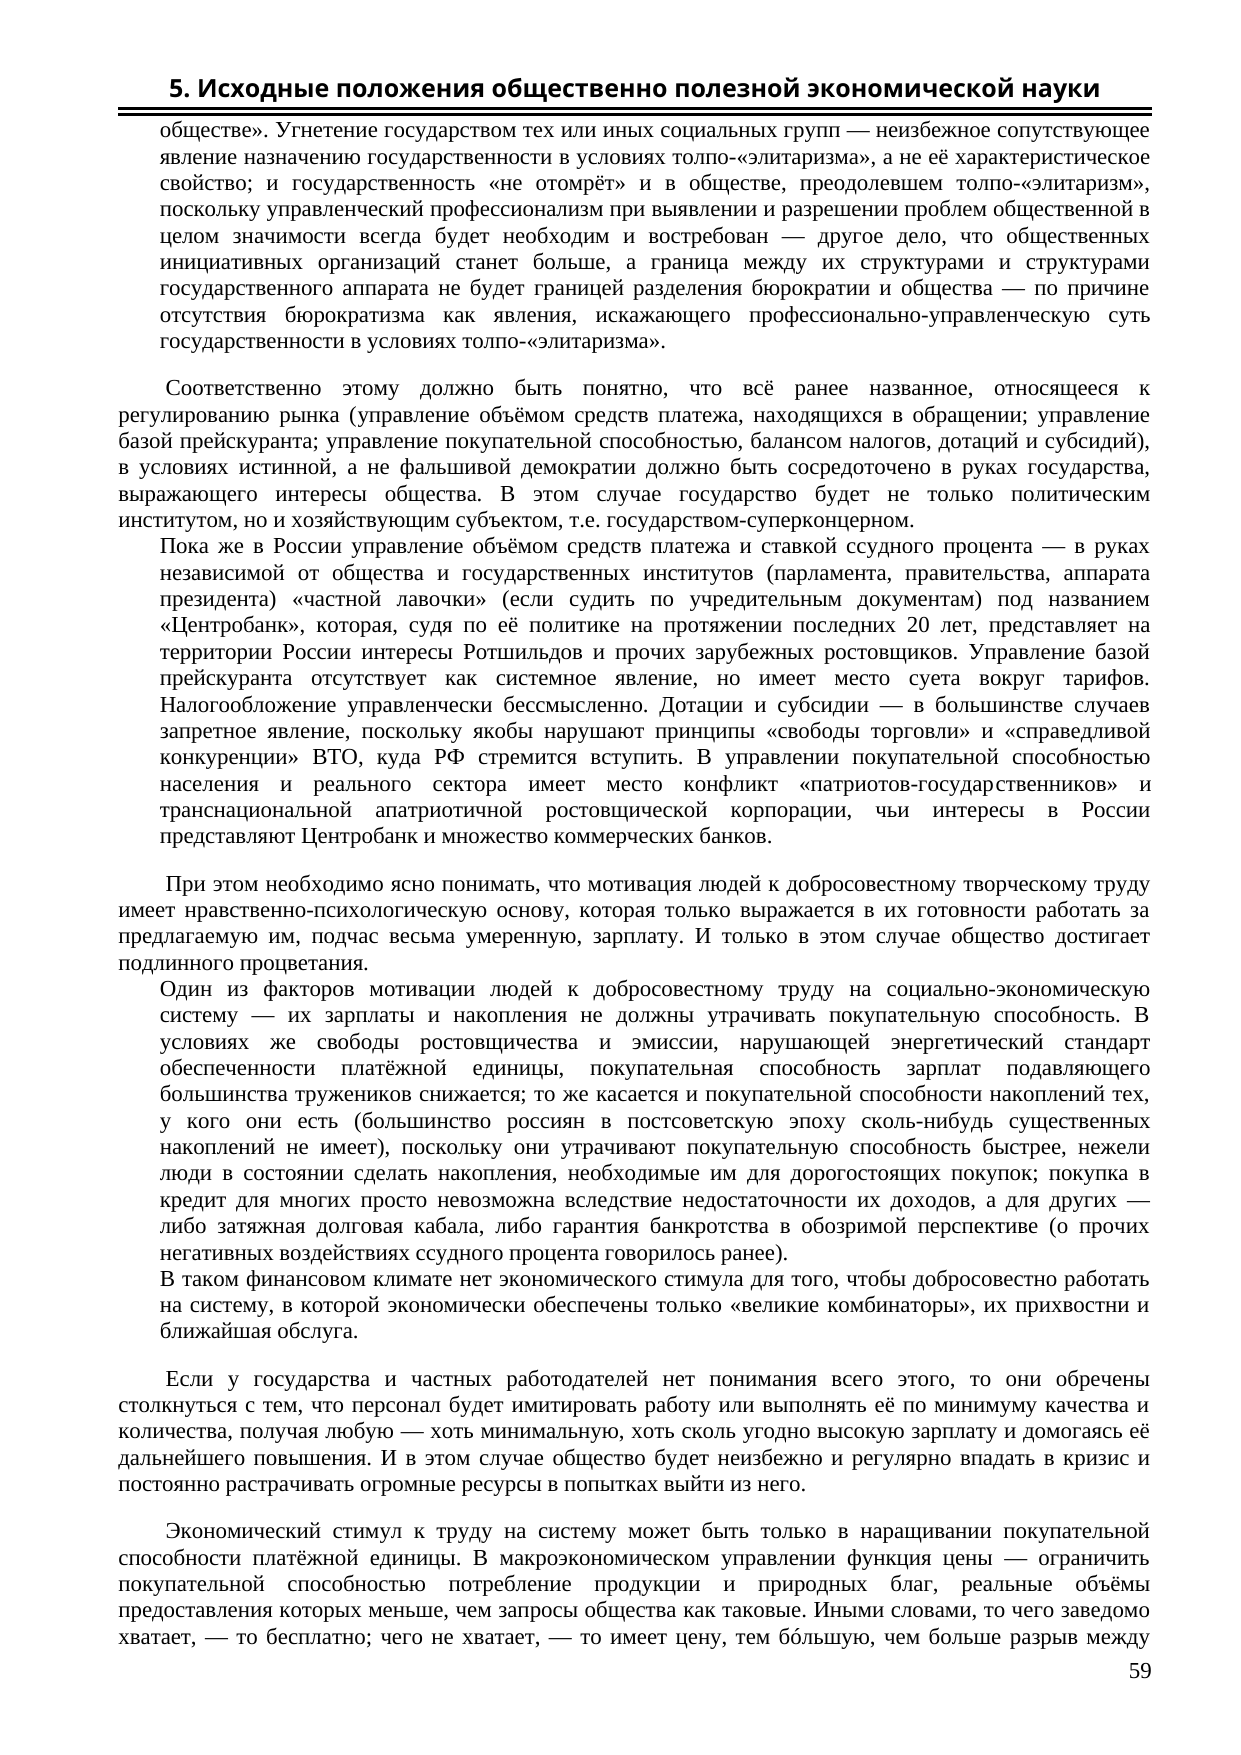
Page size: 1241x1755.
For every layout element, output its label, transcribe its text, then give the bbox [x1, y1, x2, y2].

text обществе». Угнетение государством тех или иных социальных групп — неизбежное сопутствующее явление назначению государственности в условиях толпо-«элитаризма», а не её характеристическое свойство; и государственность «не отомрёт» и в обществе, преодолевшем толпо-«элитаризм», поскольку управленческий профессионализм при выявлении и разрешении проблем общественной в целом значимости всегда будет необходим и востребован — другое дело, что общественных инициативных организаций станет больше, а граница между их структурами и структурами государственного аппарата не будет границей разделения бюрократии и общества — по причине отсутствия бюрократизма как явления, искажающего профессионально-управленческую суть государственности в условиях толпо-«элитаризма». [159, 116, 1152, 353]
text Соответственно этому должно быть понятно, что всё ранее названное, относящееся к регулированию рынка (управление объёмом средств платежа, находящихся в обращении; управление базой прейскуранта; управление покупательной способностью, балансом налогов, дотаций и субсидий), в условиях истинной, а не фальшивой демократии должно быть сосредоточено в руках государства, выражающего интересы общества. В этом случае государство будет не только политическим институтом, но и хозяйствующим субъектом, т.е. государством-суперконцерном. [118, 374, 1152, 532]
text В таком финансовом климате нет экономического стимула для того, чтобы добросовестно работать на систему, в которой экономически обеспечены только «великие комбинаторы», их прихвостни и ближайшая обслуга. [159, 1265, 1152, 1344]
text Экономический стимул к труду на систему может быть только в наращивании покупательной способности платёжной единицы. В макроэкономическом управлении функция цены — ограничить покупательной способностью потребление продукции и природных благ, реальные объёмы предоставления которых меньше, чем запросы общества как таковые. Иными словами, то чего заведомо хватает, — то бесплатно; чего не хватает, — то имеет цену, тем бóльшую, чем больше разрыв между [118, 1517, 1152, 1649]
text При этом необходимо ясно понимать, что мотивация людей к добросовестному творческому труду имеет нравственно-психологическую основу, которая только выражается в их готовности работать за предлагаемую им, подчас весьма умеренную, зарплату. И только в этом случае общество достигает подлинного процветания. [118, 869, 1152, 975]
text Один из факторов мотивации людей к добросовестному труду на социально-экономическую систему — их зарплаты и накопления не должны утрачивать покупательную способность. В условиях же свободы ростовщичества и эмиссии, нарушающей энергетический стандарт обеспеченности платёжной единицы, покупательная способность зарплат подавляющего большинства тружеников снижается; то же касается и покупательной способности накоплений тех, у кого они есть (большинство россиян в постсоветскую эпоху сколь-нибудь существенных накоплений не имеет), поскольку они утрачивают покупательную способность быстрее, нежели люди в состоянии сделать накопления, необходимые им для дорогостоящих покупок; покупка в кредит для многих просто невозможна вследствие недостаточности их доходов, а для других — либо затяжная долговая кабала, либо гарантия банкротства в обозримой перспективе (о прочих негативных воздействиях ссудного процента говорилось ранее). [159, 975, 1152, 1265]
text Если у государства и частных работодателей нет понимания всего этого, то они обречены столкнуться с тем, что персонал будет имитировать работу или выполнять её по минимуму качества и количества, получая любую — хоть минимальную, хоть сколь угодно высокую зарплату и домогаясь её дальнейшего повышения. И в этом случае общество будет неизбежно и регулярно впадать в кризис и постоянно растрачивать огромные ресурсы в попытках выйти из него. [118, 1365, 1152, 1497]
text Пока же в России управление объёмом средств платежа и ставкой ссудного процента — в руках независимой от общества и государственных институтов (парламента, правительства, аппарата президента) «частной лавочки» (если судить по учредительным документам) под названием «Центробанк», которая, судя по её политике на протяжении последних 20 лет, представляет на территории России интересы Ротшильдов и прочих зарубежных ростовщиков. Управление базой прейскуранта отсутствует как системное явление, но имеет место суета вокруг тарифов. Налогообложение управленчески бессмысленно. Дотации и субсидии — в большинстве случаев запретное явление, поскольку якобы нарушают принципы «свободы торговли» и «справедливой конкуренции» ВТО, куда РФ стремится вступить. В управлении покупательной способностью населения и реального сектора имеет место конфликт «патриотов-государ­ственников» и транснациональной апатриотичной ростовщической корпорации, чьи интересы в России представляют Центробанк и множество коммерческих банков. [159, 532, 1152, 849]
